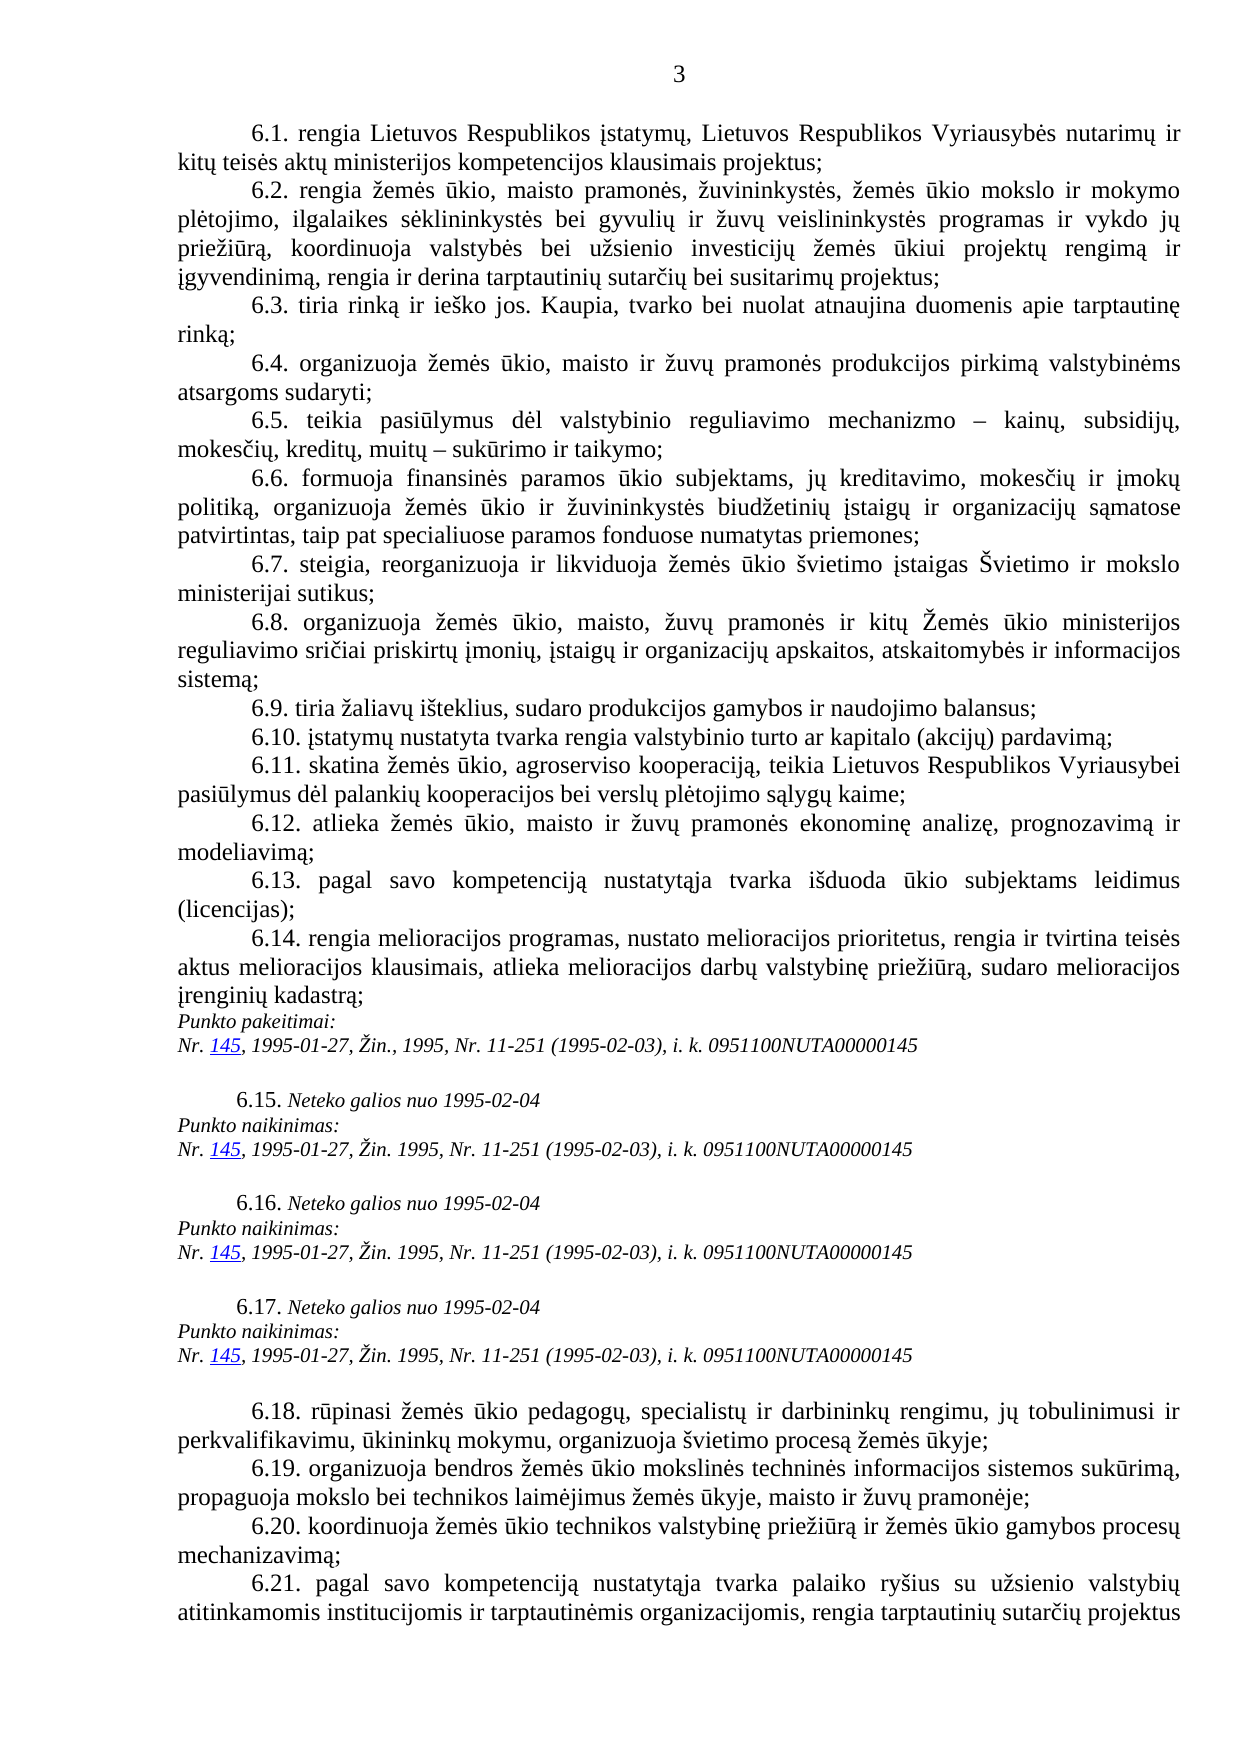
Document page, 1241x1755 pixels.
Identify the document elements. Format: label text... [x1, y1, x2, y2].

text 6.11. skatina žemės ūkio, agroserviso kooperaciją, teikia Lietuvos Respublikos Vyriausybei pasiūlymus dėl palankių kooperacijos bei verslų plėtojimo sąlygų kaime; [177, 751, 1181, 808]
text Nr. 145, 1995-01-27, Žin. 1995, Nr. 11-251 (1995-02-03), i. k. 0951100NUTA00000145 [177, 1343, 1181, 1367]
text 6.20. koordinuoja žemės ūkio technikos valstybinę priežiūrą ir žemės ūkio gamybos procesų mechanizavimą; [177, 1511, 1181, 1568]
text Punkto pakeitimai: [177, 1009, 1181, 1033]
text 6.16. Neteko galios nuo 1995-02-04 [177, 1189, 1181, 1216]
text Punkto naikinimas: [177, 1113, 1181, 1137]
text 6.5. teikia pasiūlymus dėl valstybinio reguliavimo mechanizmo – kainų, subsidijų, mokesčių, kreditų, muitų – sukūrimo ir taikymo; [177, 406, 1181, 463]
text 6.21. pagal savo kompetenciją nustatytąja tvarka palaiko ryšius su užsienio valstybių atitinkamomis institucijomis ir tarptautinėmis organizacijomis, rengia tarptautinių sutarčių projektus [177, 1568, 1181, 1626]
text 6.2. rengia žemės ūkio, maisto pramonės, žuvininkystės, žemės ūkio mokslo ir mokymo plėtojimo, ilgalaikes sėklininkystės bei gyvulių ir žuvų veislininkystės programas ir vykdo jų priežiūrą, koordinuoja valstybės bei užsienio investicijų žemės ūkiui projektų rengimą ir įgyvendinimą, rengia ir derina tarptautinių sutarčių bei susitarimų projektus; [177, 176, 1181, 291]
text Nr. 145, 1995-01-27, Žin. 1995, Nr. 11-251 (1995-02-03), i. k. 0951100NUTA00000145 [177, 1137, 1181, 1161]
text 6.12. atlieka žemės ūkio, maisto ir žuvų pramonės ekonominę analizę, prognozavimą ir modeliavimą; [177, 808, 1181, 866]
text 6.6. formuoja finansinės paramos ūkio subjektams, jų kreditavimo, mokesčių ir įmokų politiką, organizuoja žemės ūkio ir žuvininkystės biudžetinių įstaigų ir organizacijų sąmatose patvirtintas, taip pat specialiuose paramos fonduose numatytas priemones; [177, 463, 1181, 549]
text 6.4. organizuoja žemės ūkio, maisto ir žuvų pramonės produkcijos pirkimą valstybinėms atsargoms sudaryti; [177, 348, 1181, 406]
text 6.10. įstatymų nustatyta tvarka rengia valstybinio turto ar kapitalo (akcijų) pardavimą; [177, 722, 1181, 751]
text 6.1. rengia Lietuvos Respublikos įstatymų, Lietuvos Respublikos Vyriausybės nutarimų ir kitų teisės aktų ministerijos kompetencijos klausimais projektus; [177, 118, 1181, 176]
text 6.3. tiria rinką ir ieško jos. Kaupia, tvarko bei nuolat atnaujina duomenis apie tarptautinę rinką; [177, 291, 1181, 348]
text 6.15. Neteko galios nuo 1995-02-04 [177, 1086, 1181, 1113]
text 6.8. organizuoja žemės ūkio, maisto, žuvų pramonės ir kitų Žemės ūkio ministerijos reguliavimo sričiai priskirtų įmonių, įstaigų ir organizacijų apskaitos, atskaitomybės ir informacijos sistemą; [177, 607, 1181, 693]
text 6.13. pagal savo kompetenciją nustatytąja tvarka išduoda ūkio subjektams leidimus (licencijas); [177, 866, 1181, 923]
text Punkto naikinimas: [177, 1216, 1181, 1240]
text 6.17. Neteko galios nuo 1995-02-04 [177, 1293, 1181, 1319]
text 6.7. steigia, reorganizuoja ir likviduoja žemės ūkio švietimo įstaigas Švietimo ir mokslo ministerijai sutikus; [177, 549, 1181, 607]
text 6.19. organizuoja bendros žemės ūkio mokslinės techninės informacijos sistemos sukūrimą, propaguoja mokslo bei technikos laimėjimus žemės ūkyje, maisto ir žuvų pramonėje; [177, 1453, 1181, 1511]
text 6.18. rūpinasi žemės ūkio pedagogų, specialistų ir darbininkų rengimu, jų tobulinimusi ir perkvalifikavimu, ūkininkų mokymu, organizuoja švietimo procesą žemės ūkyje; [177, 1396, 1181, 1453]
text Punkto naikinimas: [177, 1319, 1181, 1343]
text Nr. 145, 1995-01-27, Žin., 1995, Nr. 11-251 (1995-02-03), i. k. 0951100NUTA00000145 [177, 1033, 1181, 1057]
text 6.14. rengia melioracijos programas, nustato melioracijos prioritetus, rengia ir tvirtina teisės aktus melioracijos klausimais, atlieka melioracijos darbų valstybinę priežiūrą, sudaro melioracijos įrenginių kadastrą; [177, 923, 1181, 1009]
text Nr. 145, 1995-01-27, Žin. 1995, Nr. 11-251 (1995-02-03), i. k. 0951100NUTA00000145 [177, 1240, 1181, 1264]
text 6.9. tiria žaliavų išteklius, sudaro produkcijos gamybos ir naudojimo balansus; [177, 693, 1181, 722]
